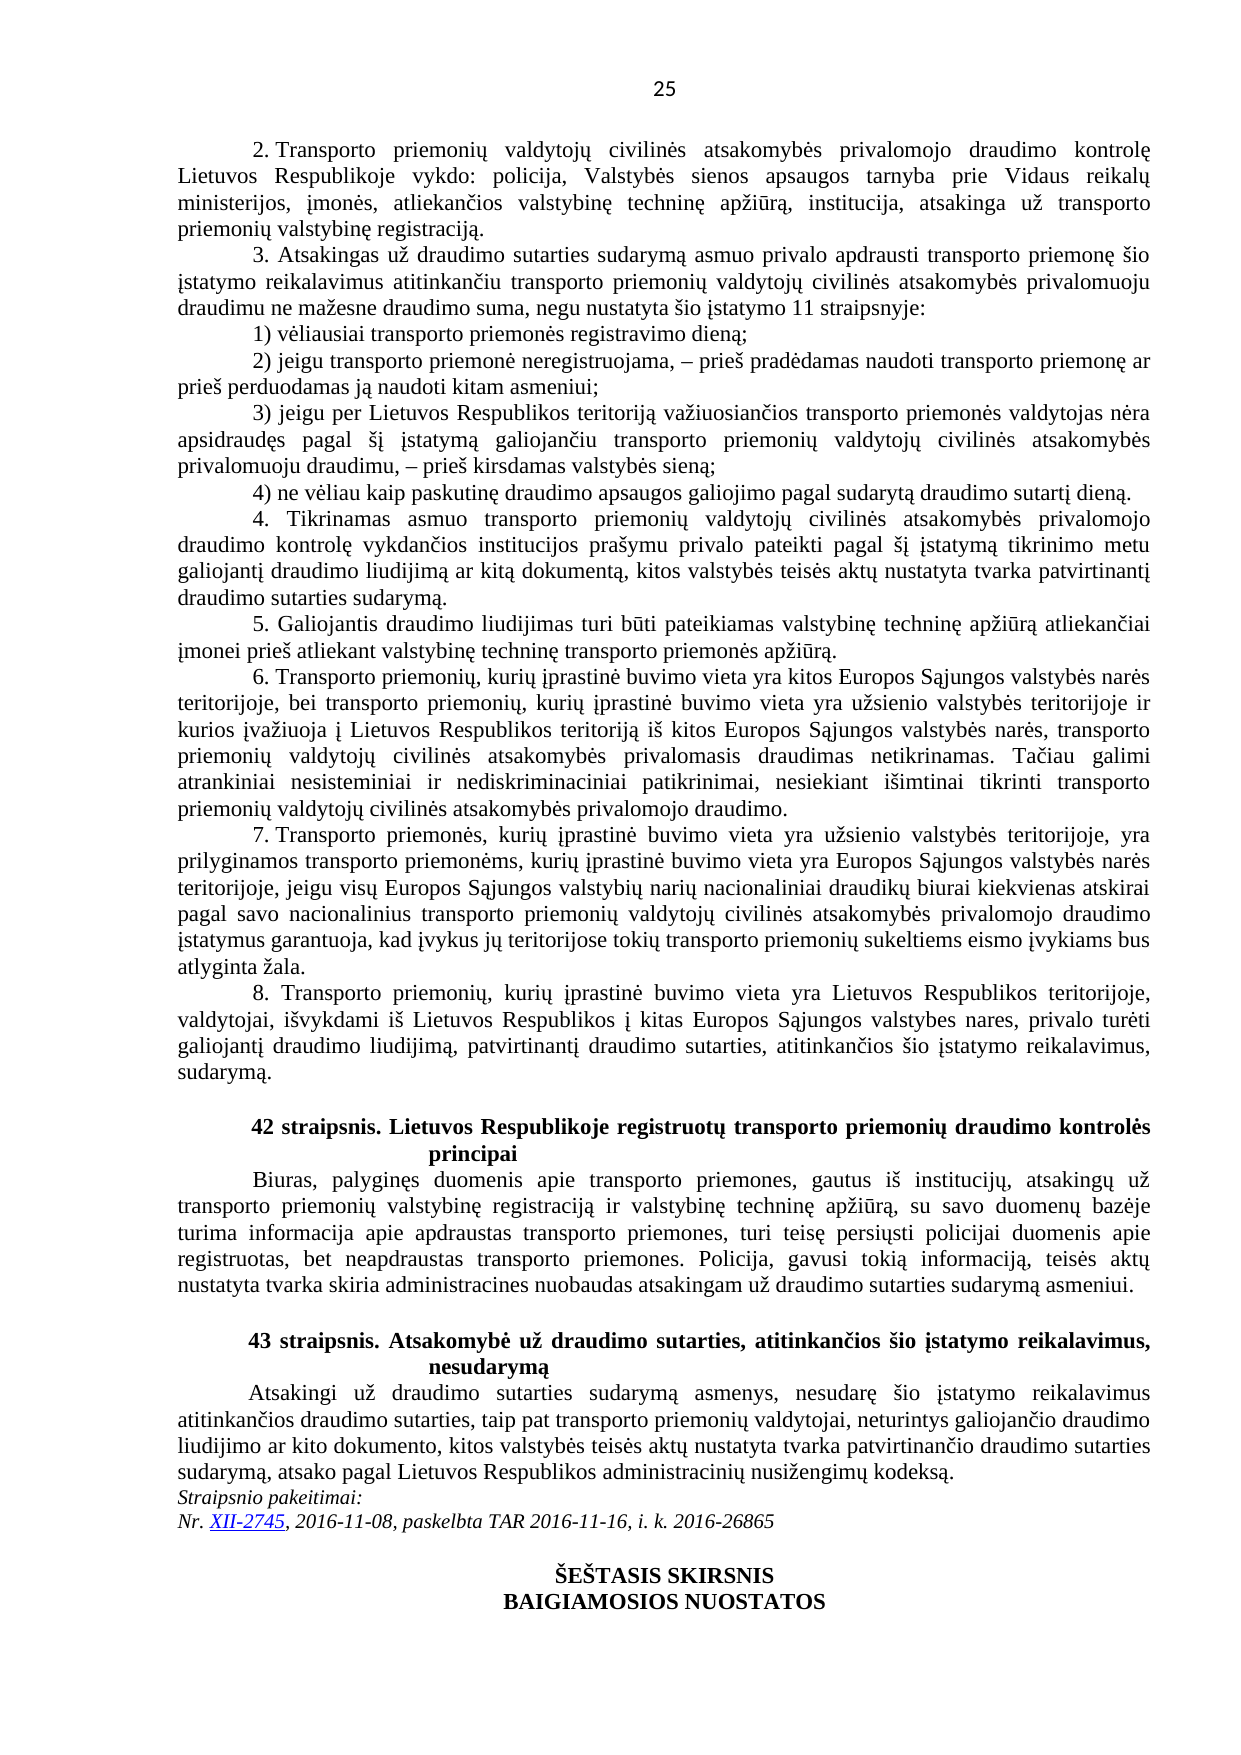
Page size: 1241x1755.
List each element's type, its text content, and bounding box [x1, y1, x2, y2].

text 7. Transporto priemonės, kurių įprastinė buvimo vieta yra užsienio valstybės teritorijoje, yra prilyginamos transporto priemonėms, kurių įprastinė buvimo vieta yra Europos Sąjungos valstybės narės teritorijoje, jeigu visų Europos Sąjungos valstybių narių nacionaliniai draudikų biurai kiekvienas atskirai pagal savo nacionalinius transporto priemonių valdytojų civilinės atsakomybės privalomojo draudimo įstatymus garantuoja, kad įvykus jų teritorijose tokių transporto priemonių sukeltiems eismo įvykiams bus atlyginta žala. [177, 821, 1152, 979]
text 4) ne vėliau kaip paskutinę draudimo apsaugos galiojimo pagal sudarytą draudimo sutartį dieną. [177, 478, 1152, 505]
text 3) jeigu per Lietuvos Respublikos teritoriją važiuosiančios transporto priemonės valdytojas nėra apsidraudęs pagal šį įstatymą galiojančiu transporto priemonių valdytojų civilinės atsakomybės privalomuoju draudimu, – prieš kirsdamas valstybės sieną; [177, 399, 1152, 478]
text ŠEŠTASIS SKIRSNIS [177, 1562, 1152, 1588]
text 5. Galiojantis draudimo liudijimas turi būti pateikiamas valstybinę techninę apžiūrą atliekančiai įmonei prieš atliekant valstybinę techninę transporto priemonės apžiūrą. [177, 610, 1152, 663]
text Atsakingi už draudimo sutarties sudarymą asmenys, nesudarę šio įstatymo reikalavimus atitinkančios draudimo sutarties, taip pat transporto priemonių valdytojai, neturintys galiojančio draudimo liudijimo ar kito dokumento, kitos valstybės teisės aktų nustatyta tvarka patvirtinančio draudimo sutarties sudarymą, atsako pagal Lietuvos Respublikos administracinių nusižengimų kodeksą. [177, 1379, 1152, 1485]
text 2. Transporto priemonių valdytojų civilinės atsakomybės privalomojo draudimo kontrolę Lietuvos Respublikoje vykdo: policija, Valstybės sienos apsaugos tarnyba prie Vidaus reikalų ministerijos, įmonės, atliekančios valstybinę techninę apžiūrą, institucija, atsakinga už transporto priemonių valstybinę registraciją. [177, 136, 1152, 241]
text 1) vėliausiai transporto priemonės registravimo dieną; [177, 320, 1152, 347]
text Nr. XII-2745, 2016-11-08, paskelbta TAR 2016-11-16, i. k. 2016-26865 [177, 1509, 1152, 1533]
text 8. Transporto priemonių, kurių įprastinė buvimo vieta yra Lietuvos Respublikos teritorijoje, valdytojai, išvykdami iš Lietuvos Respublikos į kitas Europos Sąjungos valstybes nares, privalo turėti galiojantį draudimo liudijimą, patvirtinantį draudimo sutarties, atitinkančios šio įstatymo reikalavimus, sudarymą. [177, 979, 1152, 1085]
text 42 straipsnis. Lietuvos Respublikoje registruotų transporto priemonių draudimo kontrolės principai [251, 1113, 1152, 1166]
text 6. Transporto priemonių, kurių įprastinė buvimo vieta yra kitos Europos Sąjungos valstybės narės teritorijoje, bei transporto priemonių, kurių įprastinė buvimo vieta yra užsienio valstybės teritorijoje ir kurios įvažiuoja į Lietuvos Respublikos teritoriją iš kitos Europos Sąjungos valstybės narės, transporto priemonių valdytojų civilinės atsakomybės privalomasis draudimas netikrinamas. Tačiau galimi atrankiniai nesisteminiai ir nediskriminaciniai patikrinimai, nesiekiant išimtinai tikrinti transporto priemonių valdytojų civilinės atsakomybės privalomojo draudimo. [177, 663, 1152, 821]
text Straipsnio pakeitimai: [177, 1485, 1152, 1509]
text BAIGIAMOSIOS NUOSTATOS [177, 1588, 1152, 1614]
text 4. Tikrinamas asmuo transporto priemonių valdytojų civilinės atsakomybės privalomojo draudimo kontrolę vykdančios institucijos prašymu privalo pateikti pagal šį įstatymą tikrinimo metu galiojantį draudimo liudijimą ar kitą dokumentą, kitos valstybės teisės aktų nustatyta tvarka patvirtinantį draudimo sutarties sudarymą. [177, 505, 1152, 610]
text Biuras, palyginęs duomenis apie transporto priemones, gautus iš institucijų, atsakingų už transporto priemonių valstybinę registraciją ir valstybinę techninę apžiūrą, su savo duomenų bazėje turima informacija apie apdraustas transporto priemones, turi teisę persiųsti policijai duomenis apie registruotas, bet neapdraustas transporto priemones. Policija, gavusi tokią informaciją, teisės aktų nustatyta tvarka skiria administracines nuobaudas atsakingam už draudimo sutarties sudarymą asmeniui. [177, 1166, 1152, 1298]
text 3. Atsakingas už draudimo sutarties sudarymą asmuo privalo apdrausti transporto priemonę šio įstatymo reikalavimus atitinkančiu transporto priemonių valdytojų civilinės atsakomybės privalomuoju draudimu ne mažesne draudimo suma, negu nustatyta šio įstatymo 11 straipsnyje: [177, 241, 1152, 320]
text 43 straipsnis. Atsakomybė už draudimo sutarties, atitinkančios šio įstatymo reikalavimus, nesudarymą [248, 1327, 1152, 1379]
text 2) jeigu transporto priemonė neregistruojama, – prieš pradėdamas naudoti transporto priemonę ar prieš perduodamas ją naudoti kitam asmeniui; [177, 347, 1152, 399]
